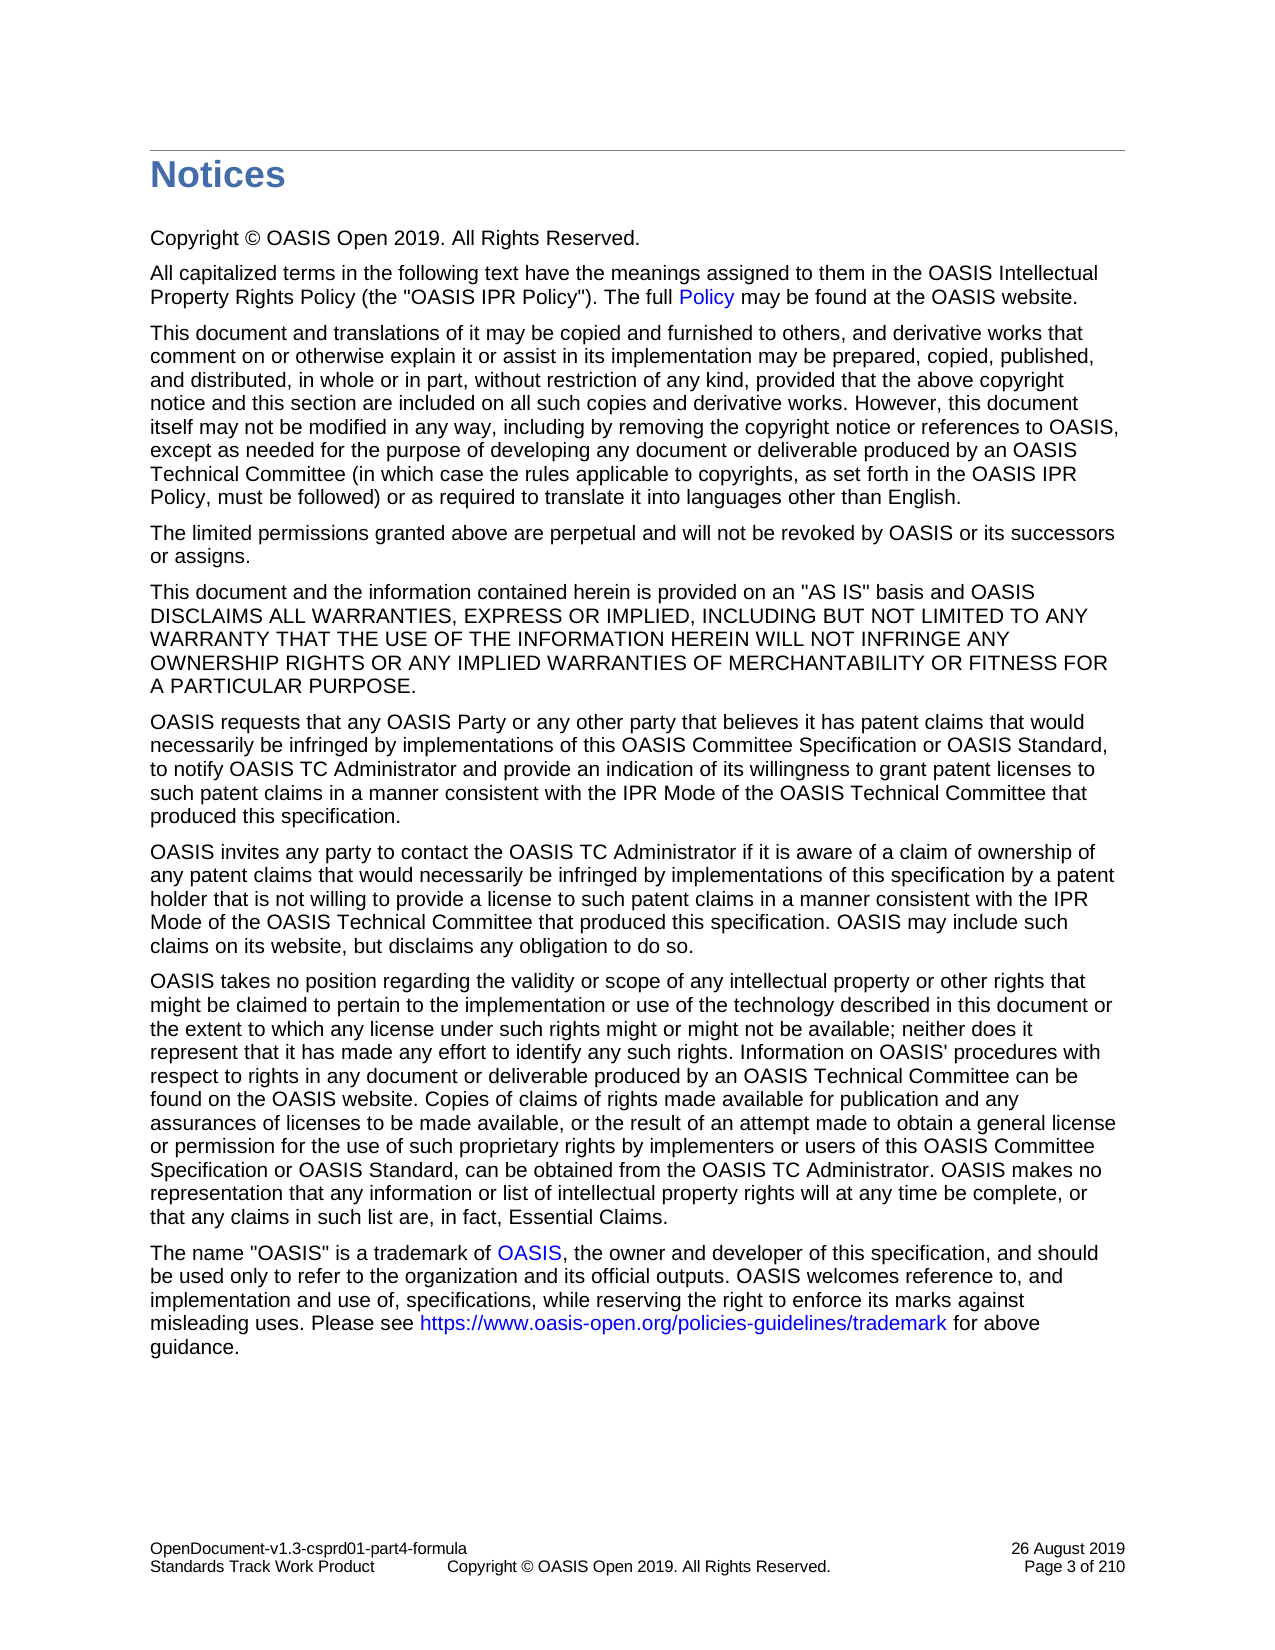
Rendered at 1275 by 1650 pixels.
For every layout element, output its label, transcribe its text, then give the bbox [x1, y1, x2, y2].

text The limited permissions granted above are perpetual and will not be revoked by OASIS or its successors or assigns. [150, 521, 1125, 568]
subtitle Notices [150, 151, 1125, 195]
text OASIS requests that any OASIS Party or any other party that believes it has patent claims that would necessarily be infringed by implementations of this OASIS Committee Specification or OASIS Standard, to notify OASIS TC Administrator and provide an indication of its willingness to grant patent licenses to such patent claims in a manner consistent with the IPR Mode of the OASIS Technical Committee that produced this specification. [150, 710, 1125, 828]
text This document and translations of it may be copied and furnished to others, and derivative works that comment on or otherwise explain it or assist in its implementation may be prepared, copied, published, and distributed, in whole or in part, without restriction of any kind, provided that the above copyright notice and this section are included on all such copies and derivative works. However, this document itself may not be modified in any way, including by removing the copyright notice or references to OASIS, except as needed for the purpose of developing any document or deliverable produced by an OASIS Technical Committee (in which case the rules applicable to copyrights, as set forth in the OASIS IPR Policy, must be followed) or as required to translate it into languages other than English. [150, 321, 1125, 509]
text Copyright © OASIS Open 2019. All Rights Reserved. [150, 226, 1125, 250]
text All capitalized terms in the following text have the meanings assigned to them in the OASIS Intellectual Property Rights Policy (the "OASIS IPR Policy"). The full Policy may be found at the OASIS website. [150, 262, 1125, 309]
text OASIS invites any party to contact the OASIS TC Administrator if it is aware of a claim of ownership of any patent claims that would necessarily be infringed by implementations of this specification by a patent holder that is not willing to provide a license to such patent claims in a manner consistent with the IPR Mode of the OASIS Technical Committee that produced this specification. OASIS may include such claims on its website, but disclaims any obligation to do so. [150, 840, 1125, 958]
text This document and the information contained herein is provided on an "AS IS" basis and OASIS DISCLAIMS ALL WARRANTIES, EXPRESS OR IMPLIED, INCLUDING BUT NOT LIMITED TO ANY WARRANTY THAT THE USE OF THE INFORMATION HEREIN WILL NOT INFRINGE ANY OWNERSHIP RIGHTS OR ANY IMPLIED WARRANTIES OF MERCHANTABILITY OR FITNESS FOR A PARTICULAR PURPOSE. [150, 581, 1125, 698]
text OASIS takes no position regarding the validity or scope of any intellectual property or other rights that might be claimed to pertain to the implementation or use of the technology described in this document or the extent to which any license under such rights might or might not be available; neither does it represent that it has made any effort to identify any such rights. Information on OASIS' procedures with respect to rights in any document or deliverable produced by an OASIS Technical Committee can be found on the OASIS website. Copies of claims of rights made available for publication and any assurances of licenses to be made available, or the result of an attempt made to obtain a general license or permission for the use of such proprietary rights by implementers or users of this OASIS Committee Specification or OASIS Standard, can be obtained from the OASIS TC Administrator. OASIS makes no representation that any information or list of intellectual property rights will at any time be complete, or that any claims in such list are, in fact, Essential Claims. [150, 970, 1125, 1229]
text The name "OASIS" is a trademark of OASIS, the owner and developer of this specification, and should be used only to refer to the organization and its official outputs. OASIS welcomes reference to, and implementation and use of, specifications, while reserving the right to enforce its marks against misleading uses. Please see https://www.oasis-open.org/policies-guidelines/trademark for above guidance. [150, 1241, 1125, 1359]
